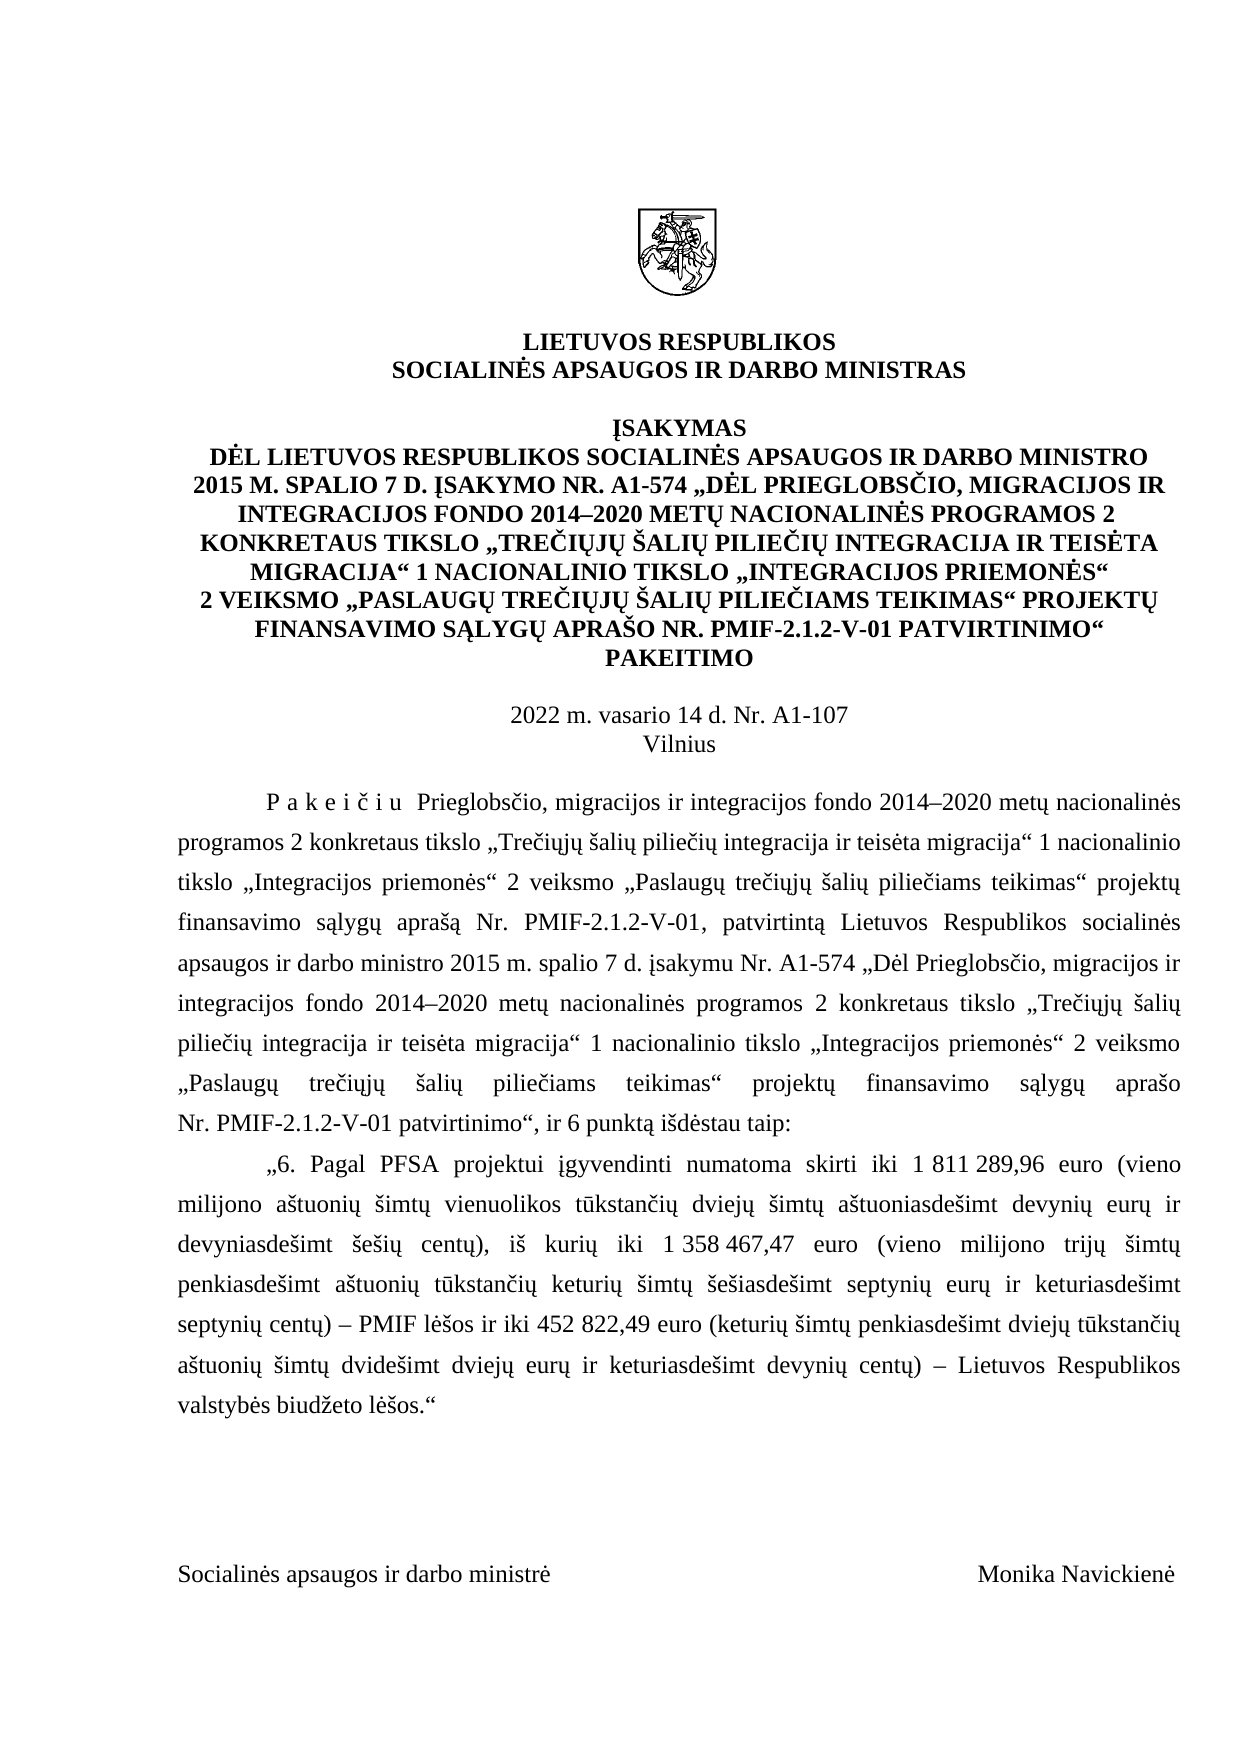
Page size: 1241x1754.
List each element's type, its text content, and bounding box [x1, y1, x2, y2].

text ĮSAKYMAS [177, 413, 1181, 442]
text Vilnius [177, 729, 1181, 758]
text DĖL LIETUVOS RESPUBLIKOS SOCIALINĖS APSAUGOS IR DARBO MINISTRO 2015 M. SPALIO 7 D. ĮSAKYMO NR. A1-574 „DĖL PRIEGLOBSČIO, MIGRACIJOS IR INTEGRACIJOS FONDO 2014–2020 METŲ NACIONALINĖS PROGRAMOS 2 KONKRETAUS TIKSLO „TREČIŲJŲ ŠALIŲ PILIEČIŲ INTEGRACIJA IR TEISĖTA MIGRACIJA“ 1 NACIONALINIO TIKSLO „INTEGRACIJOS PRIEMONĖS“ 2 VEIKSMO „PASLAUGŲ TREČIŲJŲ ŠALIŲ PILIEČIAMS TEIKIMAS“ PROJEKTŲ FINANSAVIMO SĄLYGŲ APRAŠO NR. PMIF-2.1.2-V-01 PATVIRTINIMO“ PAKEITIMO [177, 442, 1181, 672]
text LIETUVOS RESPUBLIKOS [177, 327, 1181, 356]
text SOCIALINĖS APSAUGOS IR DARBO MINISTRAS [177, 356, 1181, 384]
text Socialinės apsaugos ir darbo ministrė Monika Navickienė [177, 1559, 1181, 1588]
text 2022 m. vasario 14 d. Nr. A1-107 [177, 701, 1181, 729]
text „6. Pagal PFSA projektui įgyvendinti numatoma skirti iki 1 811 289,96 euro (vieno milijono aštuonių šimtų vienuolikos tūkstančių dviejų šimtų aštuoniasdešimt devynių eurų ir devyniasdešimt šešių centų), iš kurių iki 1 358 467,47 euro (vieno milijono trijų šimtų penkiasdešimt aštuonių tūkstančių keturių šimtų šešiasdešimt septynių eurų ir keturiasdešimt septynių centų) – PMIF lėšos ir iki 452 822,49 euro (keturių šimtų penkiasdešimt dviejų tūkstančių aštuonių šimtų dvidešimt dviejų eurų ir keturiasdešimt devynių centų) – Lietuvos Respublikos valstybės biudžeto lėšos.“ [177, 1149, 1181, 1419]
text P a k e i č i u Prieglobsčio, migracijos ir integracijos fondo 2014–2020 metų nacionalinės programos 2 konkretaus tikslo „Trečiųjų šalių piliečių integracija ir teisėta migracija“ 1 nacionalinio tikslo „Integracijos priemonės“ 2 veiksmo „Paslaugų trečiųjų šalių piliečiams teikimas“ projektų finansavimo sąlygų aprašą Nr. PMIF-2.1.2-V-01, patvirtintą Lietuvos Respublikos socialinės apsaugos ir darbo ministro 2015 m. spalio 7 d. įsakymu Nr. A1-574 „Dėl Prieglobsčio, migracijos ir integracijos fondo 2014–2020 metų nacionalinės programos 2 konkretaus tikslo „Trečiųjų šalių piliečių integracija ir teisėta migracija“ 1 nacionalinio tikslo „Integracijos priemonės“ 2 veiksmo „Paslaugų trečiųjų šalių piliečiams teikimas“ projektų finansavimo sąlygų aprašo Nr. PMIF‑2.1.2‑V‑01 patvirtinimo“, ir 6 punktą išdėstau taip: [177, 787, 1181, 1137]
